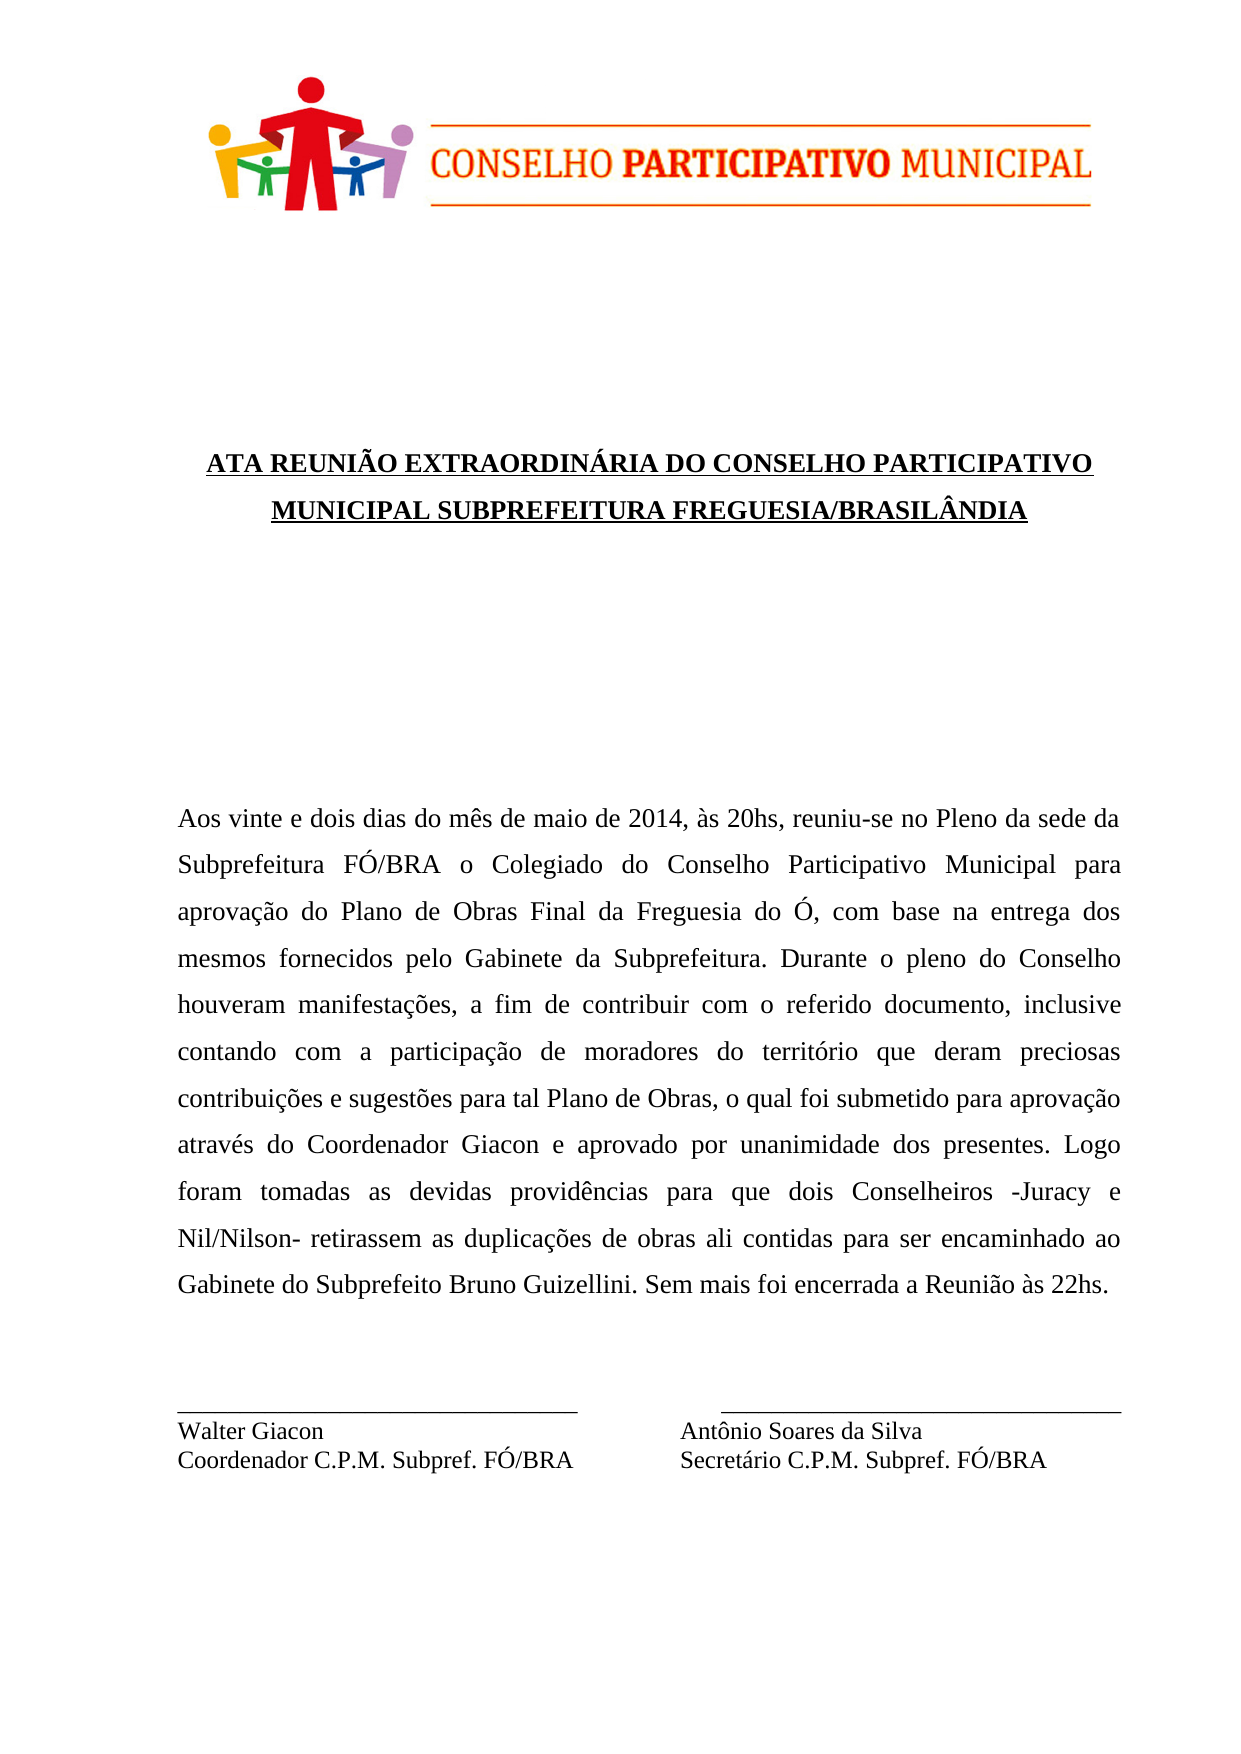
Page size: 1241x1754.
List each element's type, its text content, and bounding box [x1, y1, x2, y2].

text ________________________________ ________________________________ [177, 1387, 1122, 1416]
text Coordenador C.P.M. Subpref. FÓ/BRA Secretário C.P.M. Subpref. FÓ/BRA [177, 1445, 1122, 1474]
text Aos vinte e dois dias do mês de maio de 2014, às 20hs, reuniu-se no Pleno da sede da Subprefeitura FÓ/BRA o Colegiado do Conselho Participativo Municipal para aprovação do Plano de Obras Final da Freguesia do Ó, com base na entrega dos mesmos fornecidos pelo Gabinete da Subprefeitura. Durante o pleno do Conselho houveram manifestações, a fim de contribuir com o referido documento, inclusive contando com a participação de moradores do território que deram preciosas contribuições e sugestões para tal Plano de Obras, o qual foi submetido para aprovação através do Coordenador Giacon e aprovado por unanimidade dos presentes. Logo foram tomadas as devidas providências para que dois Conselheiros -Juracy e Nil/Nilson- retirassem as duplicações de obras ali contidas para ser encaminhado ao Gabinete do Subprefeito Bruno Guizellini. Sem mais foi encerrada a Reunião às 22hs. [177, 802, 1122, 1299]
text ATA REUNIÃO EXTRAORDINÁRIA DO CONSELHO PARTICIPATIVO MUNICIPAL SUBPREFEITURA FREGUESIA/BRASILÂNDIA [177, 448, 1122, 525]
text Walter Giacon Antônio Soares da Silva [177, 1416, 1122, 1445]
